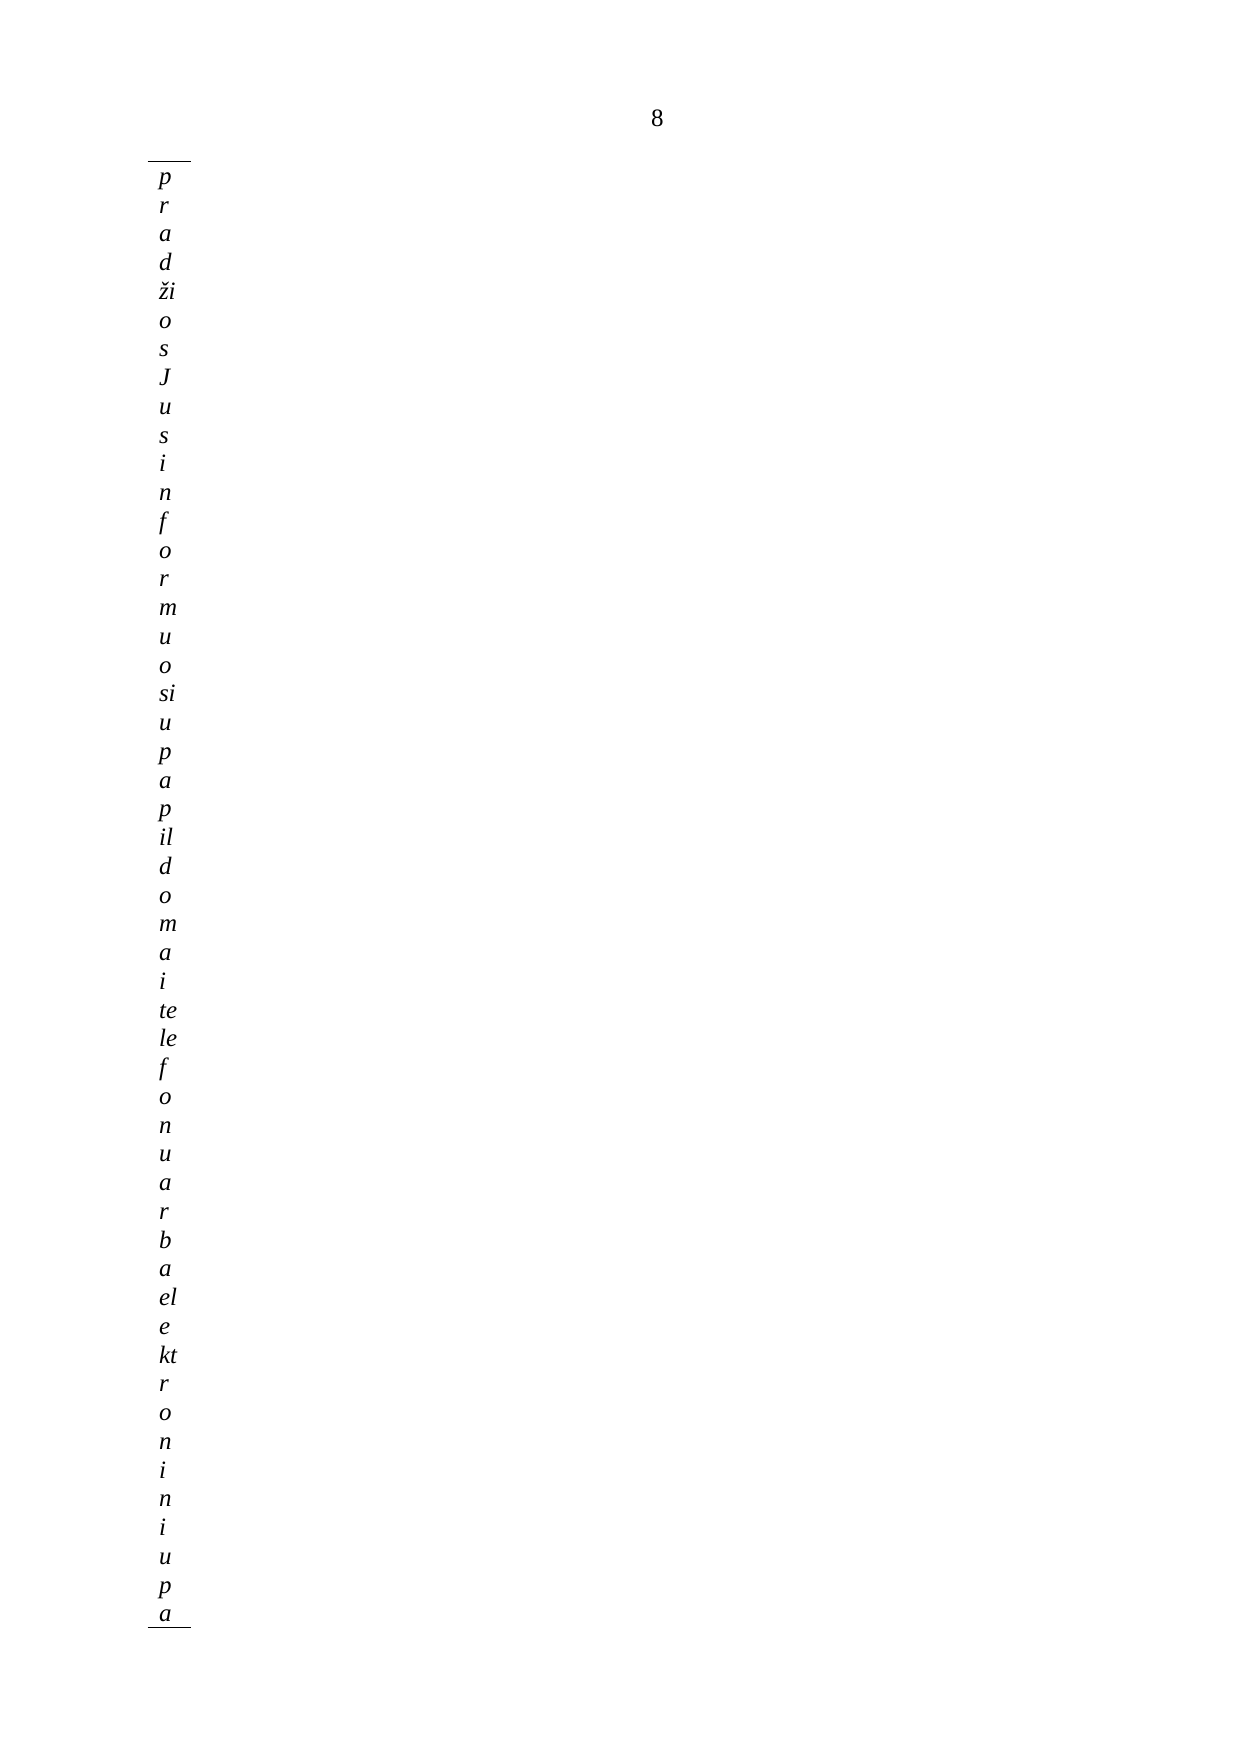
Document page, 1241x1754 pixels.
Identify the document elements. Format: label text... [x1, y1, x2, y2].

table_cell pradžios Jus informuosiu papildomai telefonu arba elektroniniu pa [148, 162, 191, 1627]
